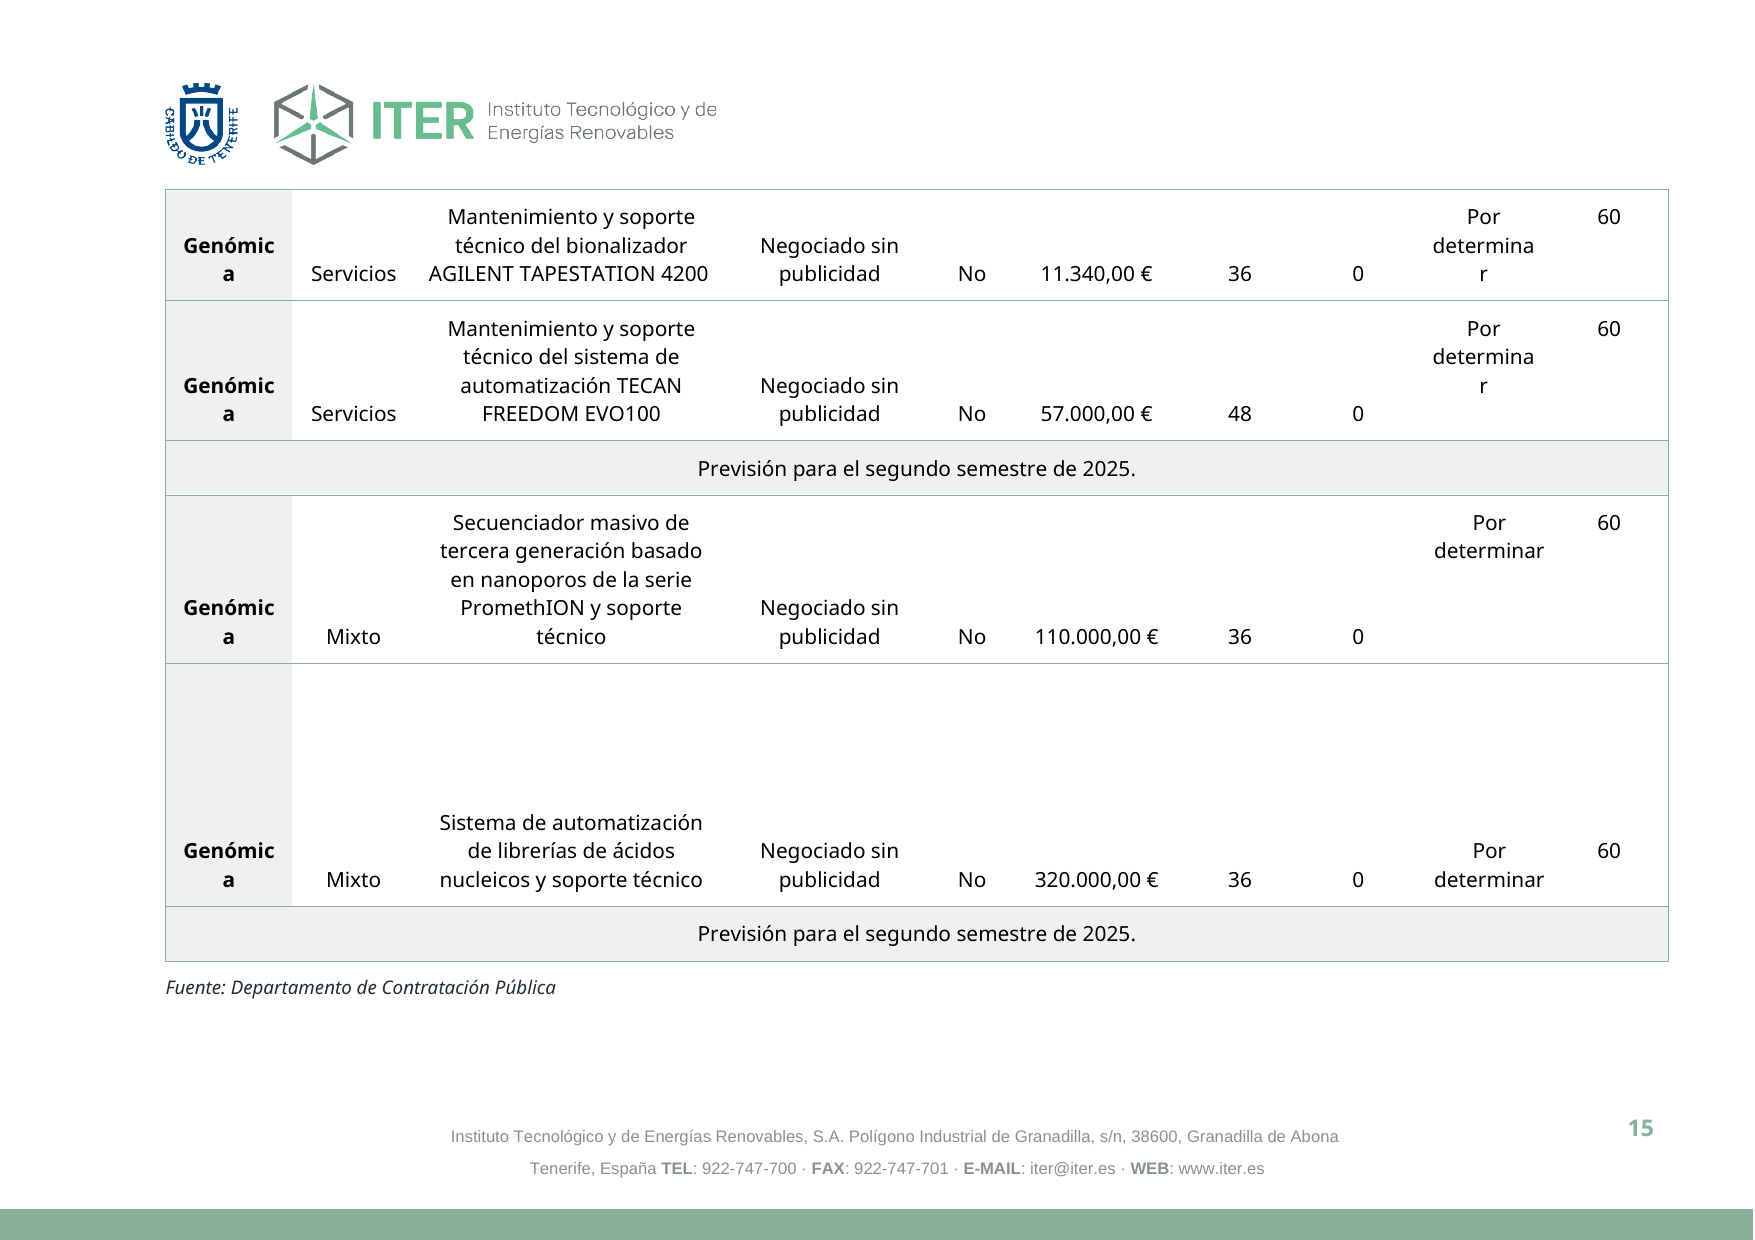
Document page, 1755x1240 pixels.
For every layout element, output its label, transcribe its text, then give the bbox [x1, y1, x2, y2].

table_cell Negociado sin publicidad [727, 496, 932, 663]
table_cell No [932, 496, 1012, 663]
table_cell Por determinar [1417, 301, 1550, 440]
table_cell Mixto [292, 664, 415, 906]
table_cell Sistema de automatización de librerías de ácidos nucleicos y soporte técnico [415, 664, 727, 906]
table_cell Servicios [292, 190, 415, 300]
table_cell No [932, 301, 1012, 440]
table_cell 11.340,00 € [1012, 190, 1181, 300]
table_cell No [932, 664, 1012, 906]
table_cell Previsión para el segundo semestre de 2025. [166, 441, 1668, 494]
table_cell 60 [1550, 190, 1668, 300]
table_cell Genómica [166, 190, 292, 300]
table_cell 60 [1550, 664, 1668, 906]
table_cell 60 [1550, 496, 1668, 663]
table_cell Servicios [292, 301, 415, 440]
table_cell 110.000,00 € [1012, 496, 1181, 663]
table_cell Mantenimiento y soporte técnico del sistema de automatización TECAN FREEDOM EVO100 [415, 301, 727, 440]
table_cell Genómica [166, 496, 292, 663]
table_cell Por determinar [1417, 190, 1550, 300]
table_cell Negociado sin publicidad [727, 301, 932, 440]
table_cell Negociado sin publicidad [727, 664, 932, 906]
table_cell 36 [1181, 664, 1299, 906]
table_cell 48 [1181, 301, 1299, 440]
table_cell 60 [1550, 301, 1668, 440]
table_cell Por determinar [1417, 496, 1550, 663]
text Fuente: Departamento de Contratación Pública [165, 974, 1654, 999]
table_cell 57.000,00 € [1012, 301, 1181, 440]
table_cell Secuenciador masivo de tercera generación basado en nanoporos de la serie PromethION y soporte técnico [415, 496, 727, 663]
table_cell 0 [1299, 496, 1417, 663]
table_cell 0 [1299, 190, 1417, 300]
table_cell Genómica [166, 664, 292, 906]
table_cell Genómica [166, 301, 292, 440]
table_cell Por determinar [1417, 664, 1550, 906]
table_cell Mantenimiento y soporte técnico del bionalizador AGILENT TAPESTATION 4200 [415, 190, 727, 300]
table_cell Mixto [292, 496, 415, 663]
table_cell 36 [1181, 496, 1299, 663]
table_cell Previsión para el segundo semestre de 2025. [166, 907, 1668, 961]
table_cell 320.000,00 € [1012, 664, 1181, 906]
table_cell 0 [1299, 301, 1417, 440]
table_cell 0 [1299, 664, 1417, 906]
table_cell Negociado sin publicidad [727, 190, 932, 300]
table_cell 36 [1181, 190, 1299, 300]
table_cell No [932, 190, 1012, 300]
